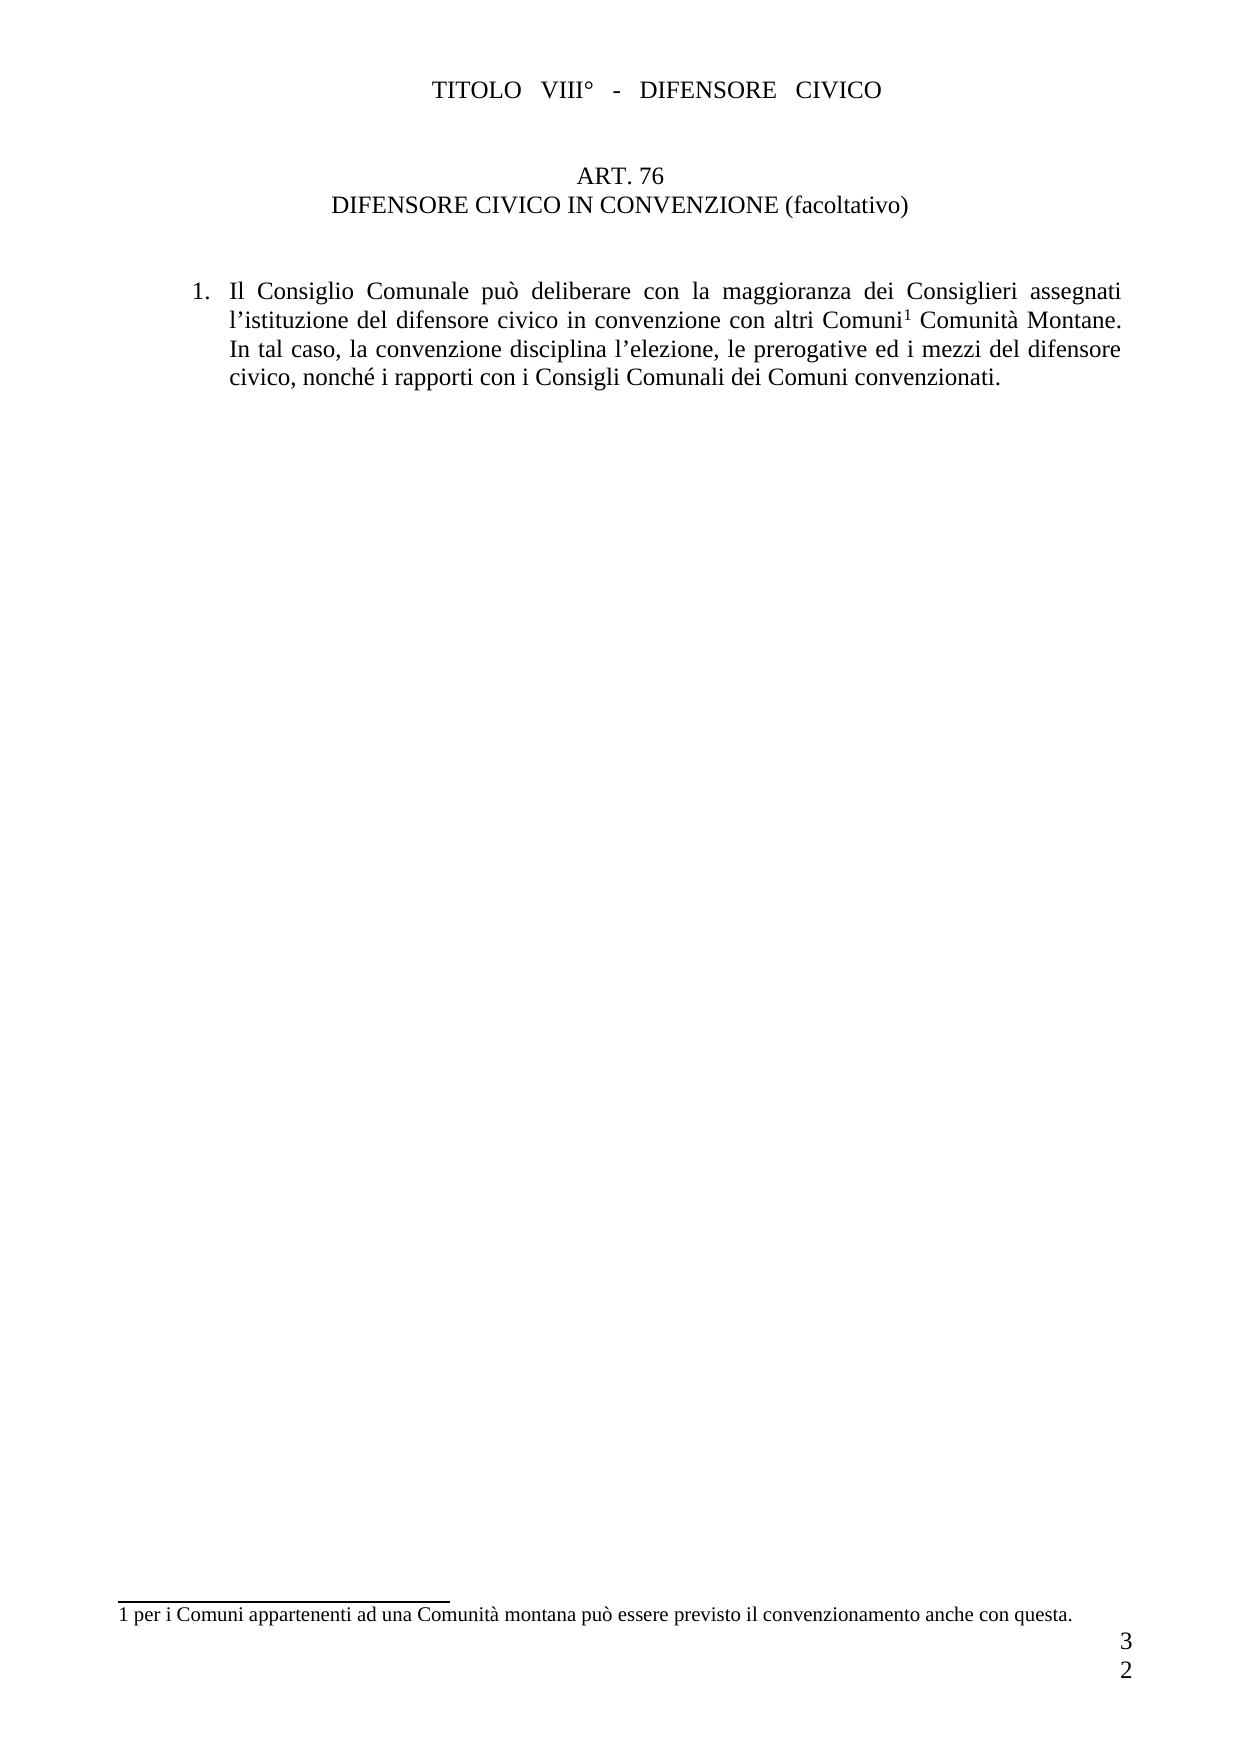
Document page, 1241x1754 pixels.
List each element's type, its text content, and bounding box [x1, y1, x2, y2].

text DIFENSORE CIVICO IN CONVENZIONE (facoltativo) [118, 190, 1122, 219]
list Il Consiglio Comunale può deliberare con la maggioranza dei Consiglieri assegnati l’istituzione del difensore civico in convenzione con altri Comuni Comunità Montane. In tal caso, la convenzione disciplina l’elezione, le prerogative ed i mezzi del difensore civico, nonché i rapporti con i Consigli Comunali dei Comuni convenzionati. [192, 276, 1122, 391]
text ART. 76 [118, 161, 1122, 190]
text TITOLO VIII° - DIFENSORE CIVICO [192, 75, 1122, 104]
list per i Comuni appartenenti ad una Comunità montana può essere previsto il convenzionamento anche con questa. [118, 1602, 1122, 1626]
